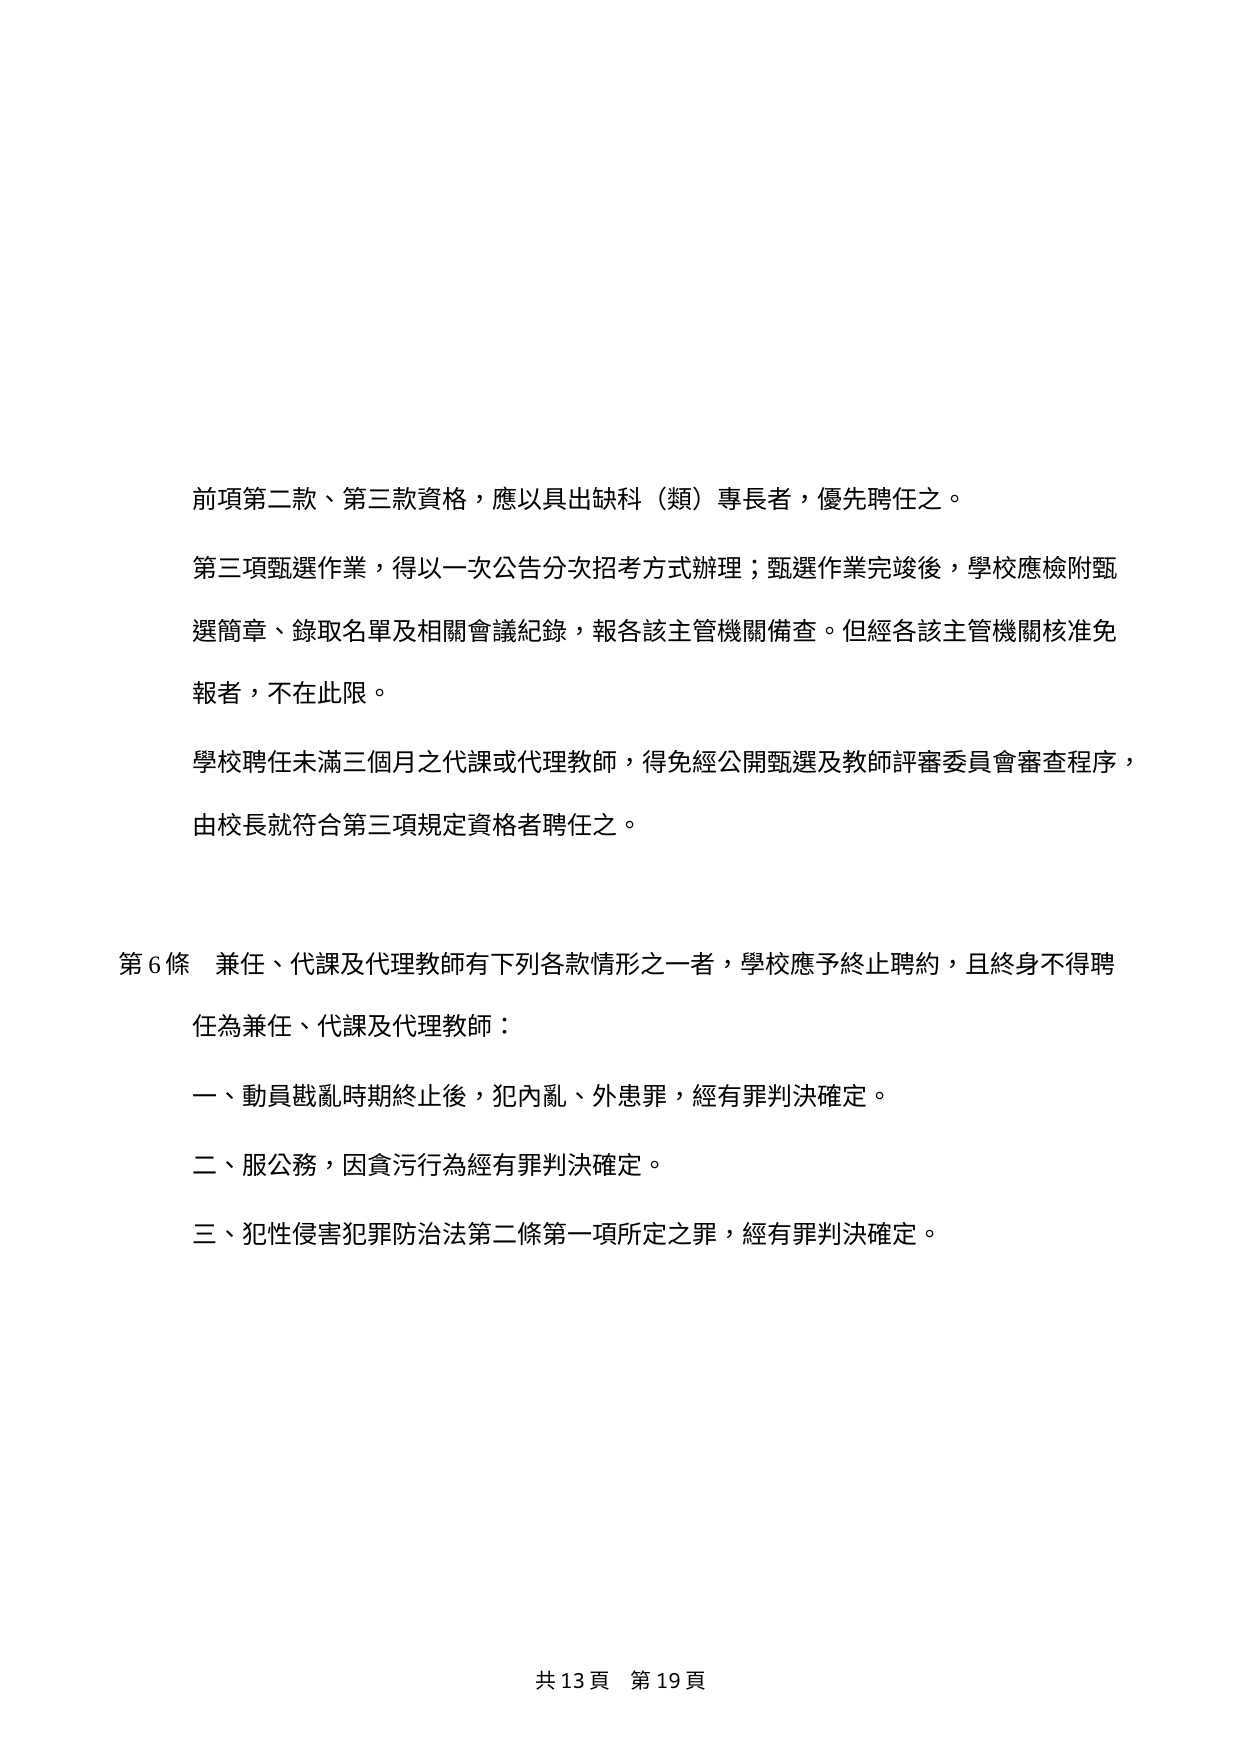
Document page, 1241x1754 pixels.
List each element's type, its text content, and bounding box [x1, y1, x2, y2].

text 第三項甄選作業，得以一次公告分次招考方式辦理；甄選作業完竣後，學校應檢附甄選簡章、錄取名單及相關會議紀錄，報各該主管機關備查。但經各該主管機關核准免報者，不在此限。 [192, 525, 1122, 712]
text 前項第二款、第三款資格，應以具出缺科（類）專長者，優先聘任之。 [192, 456, 1122, 518]
text 一、動員戡亂時期終止後，犯內亂、外患罪，經有罪判決確定。 [192, 1052, 1122, 1115]
text 學校聘任未滿三個月之代課或代理教師，得免經公開甄選及教師評審委員會審查程序，由校長就符合第三項規定資格者聘任之。 [192, 719, 1122, 844]
text 三、犯性侵害犯罪防治法第二條第一項所定之罪，經有罪判決確定。 [192, 1191, 1122, 1254]
text 第6條 兼任、代課及代理教師有下列各款情形之一者，學校應予終止聘約，且終身不得聘任為兼任、代課及代理教師： [118, 921, 1122, 1046]
text 二、服公務，因貪污行為經有罪判決確定。 [192, 1122, 1122, 1184]
